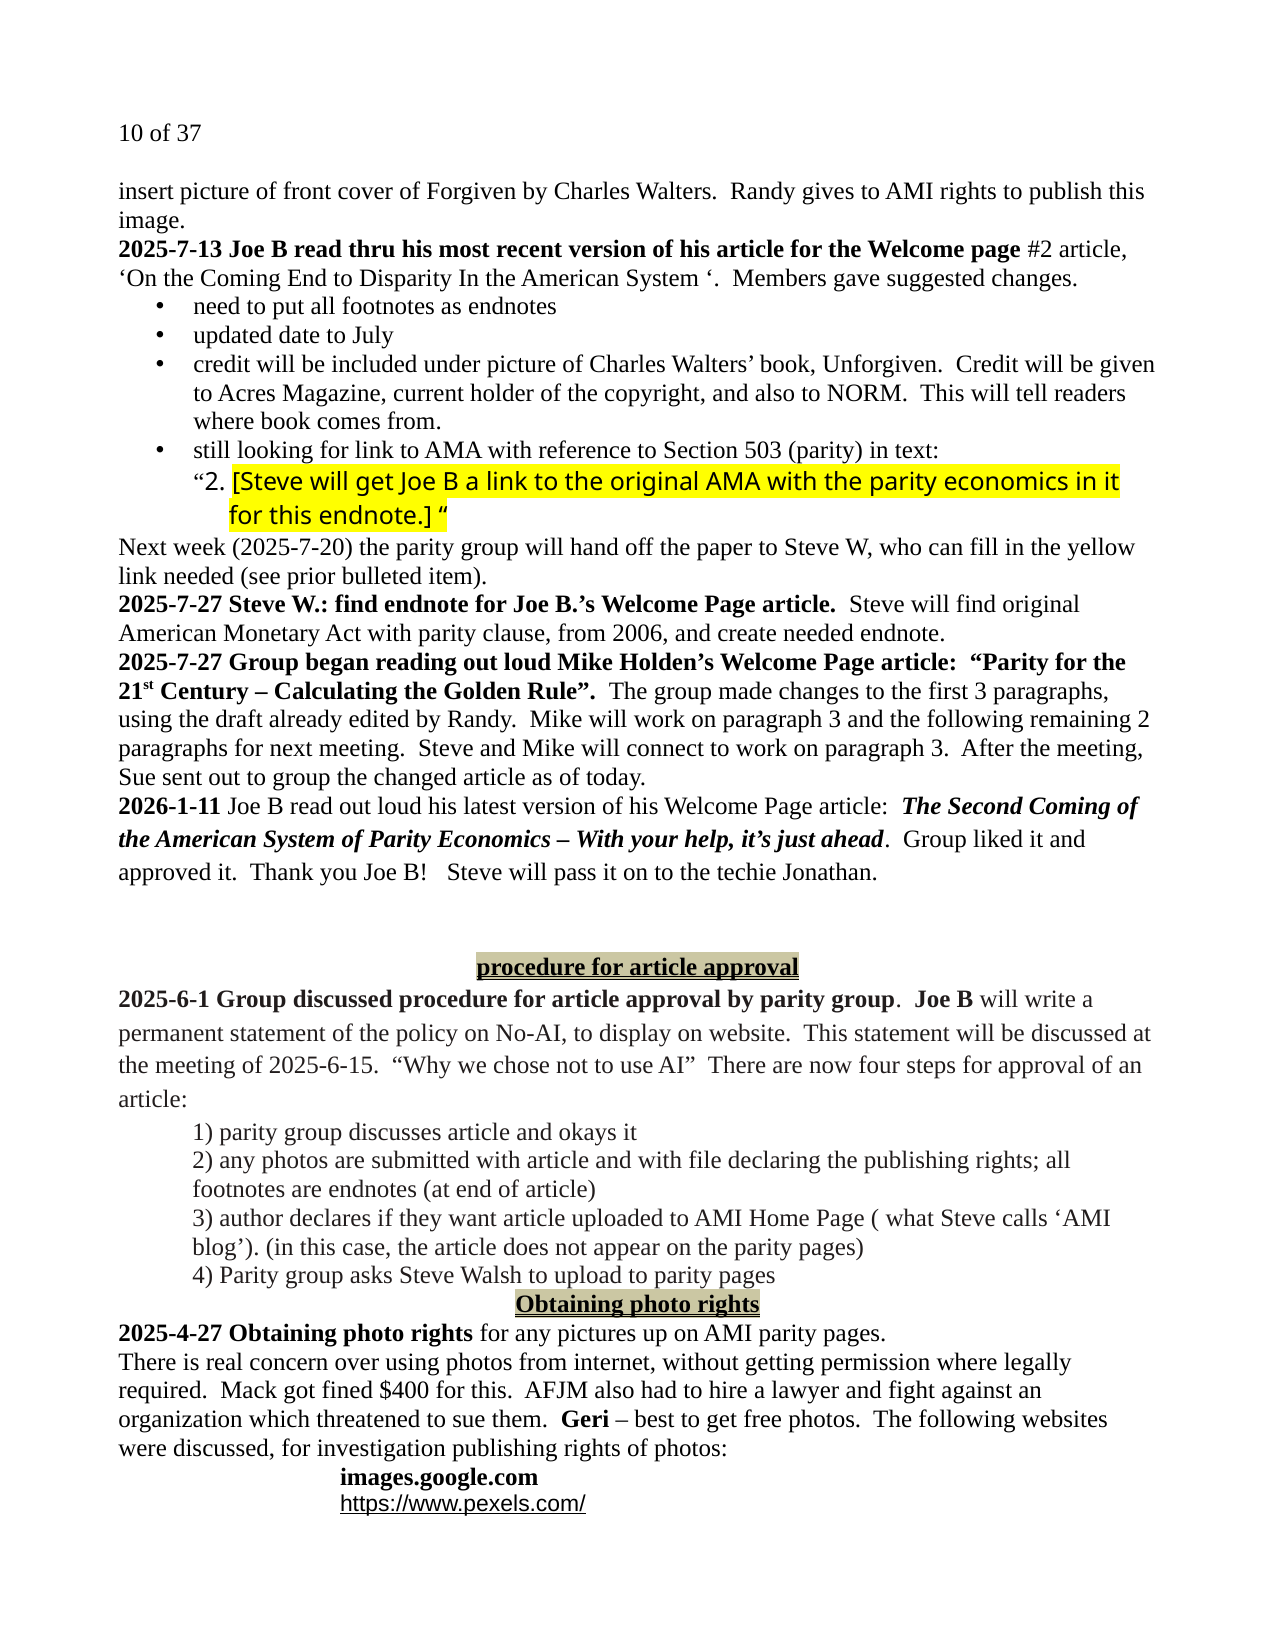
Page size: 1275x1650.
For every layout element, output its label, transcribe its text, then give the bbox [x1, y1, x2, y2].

list parity group discusses article and okays it [118, 1117, 1157, 1145]
list need to put all footnotes as endnotes [156, 291, 1157, 320]
text Obtaining photo rights [118, 1289, 1157, 1318]
text 2025-4-27 Obtaining photo rights for any pictures up on AMI parity pages. [118, 1318, 1157, 1347]
list any photos are submitted with article and with file declaring the publishing rights; all footnotes are endnotes (at end of article) [118, 1145, 1157, 1203]
list still looking for link to AMA with reference to Section 503 (parity) in text: [156, 435, 1157, 464]
list credit will be included under picture of Charles Walters’ book, Unforgiven. Credit will be given to Acres Magazine, current holder of the copyright, and also to NORM. This will tell readers where book comes from. [156, 349, 1157, 435]
text images.google.com [340, 1462, 1157, 1490]
text “2. [Steve will get Joe B a link to the original AMA with the parity economics in it [118, 464, 1157, 498]
text 2025-7-13 Joe B read thru his most recent version of his article for the Welcome page #2 article, ‘On the Coming End to Disparity In the American System ‘. Members gave suggested changes. [118, 234, 1157, 291]
text 2025-7-27 Steve W.: find endnote for Joe B.’s Welcome Page article. Steve will find original American Monetary Act with parity clause, from 2006, and create needed endnote. [118, 589, 1157, 647]
list author declares if they want article uploaded to AMI Home Page ( what Steve calls ‘AMI blog’). (in this case, the article does not appear on the parity pages) [118, 1203, 1157, 1260]
text insert picture of front cover of Forgiven by Charles Walters. Randy gives to AMI rights to publish this image. [118, 176, 1157, 234]
text 2025-6-1 Group discussed procedure for article approval by parity group. Joe B will write a permanent statement of the policy on No-AI, to display on website. This statement will be discussed at the meeting of 2025-6-15. “Why we chose not to use AI” There are now four steps for approval of an article: [118, 984, 1157, 1112]
text Next week (2025-7-20) the parity group will hand off the paper to Steve W, who can fill in the yellow link needed (see prior bulleted item). [118, 532, 1157, 589]
text 2025-7-27 Group began reading out loud Mike Holden’s Welcome Page article: “Parity for the 21st Century – Calculating the Golden Rule”. The group made changes to the first 3 paragraphs, using the draft already edited by Randy. Mike will work on paragraph 3 and the following remaining 2 paragraphs for next meeting. Steve and Mike will connect to work on paragraph 3. After the meeting, Sue sent out to group the changed article as of today. [118, 647, 1157, 791]
text for this endnote.] “ [118, 498, 1157, 532]
text procedure for article approval [118, 952, 1157, 980]
list updated date to July [156, 320, 1157, 349]
text There is real concern over using photos from internet, without getting permission where legally required. Mack got fined $400 for this. AFJM also had to hire a lawyer and fight against an organization which threatened to sue them. Geri – best to get free photos. The following websites were discussed, for investigation publishing rights of photos: [118, 1347, 1157, 1462]
text 2026-1-11 Joe B read out loud his latest version of his Welcome Page article: The Second Coming of the American System of Parity Economics – With your help, it’s just ahead. Group liked it and approved it. Thank you Joe B! Steve will pass it on to the techie Jonathan. [118, 791, 1157, 886]
text https://www.pexels.com/ [340, 1490, 980, 1517]
list Parity group asks Steve Walsh to upload to parity pages [118, 1260, 1157, 1289]
